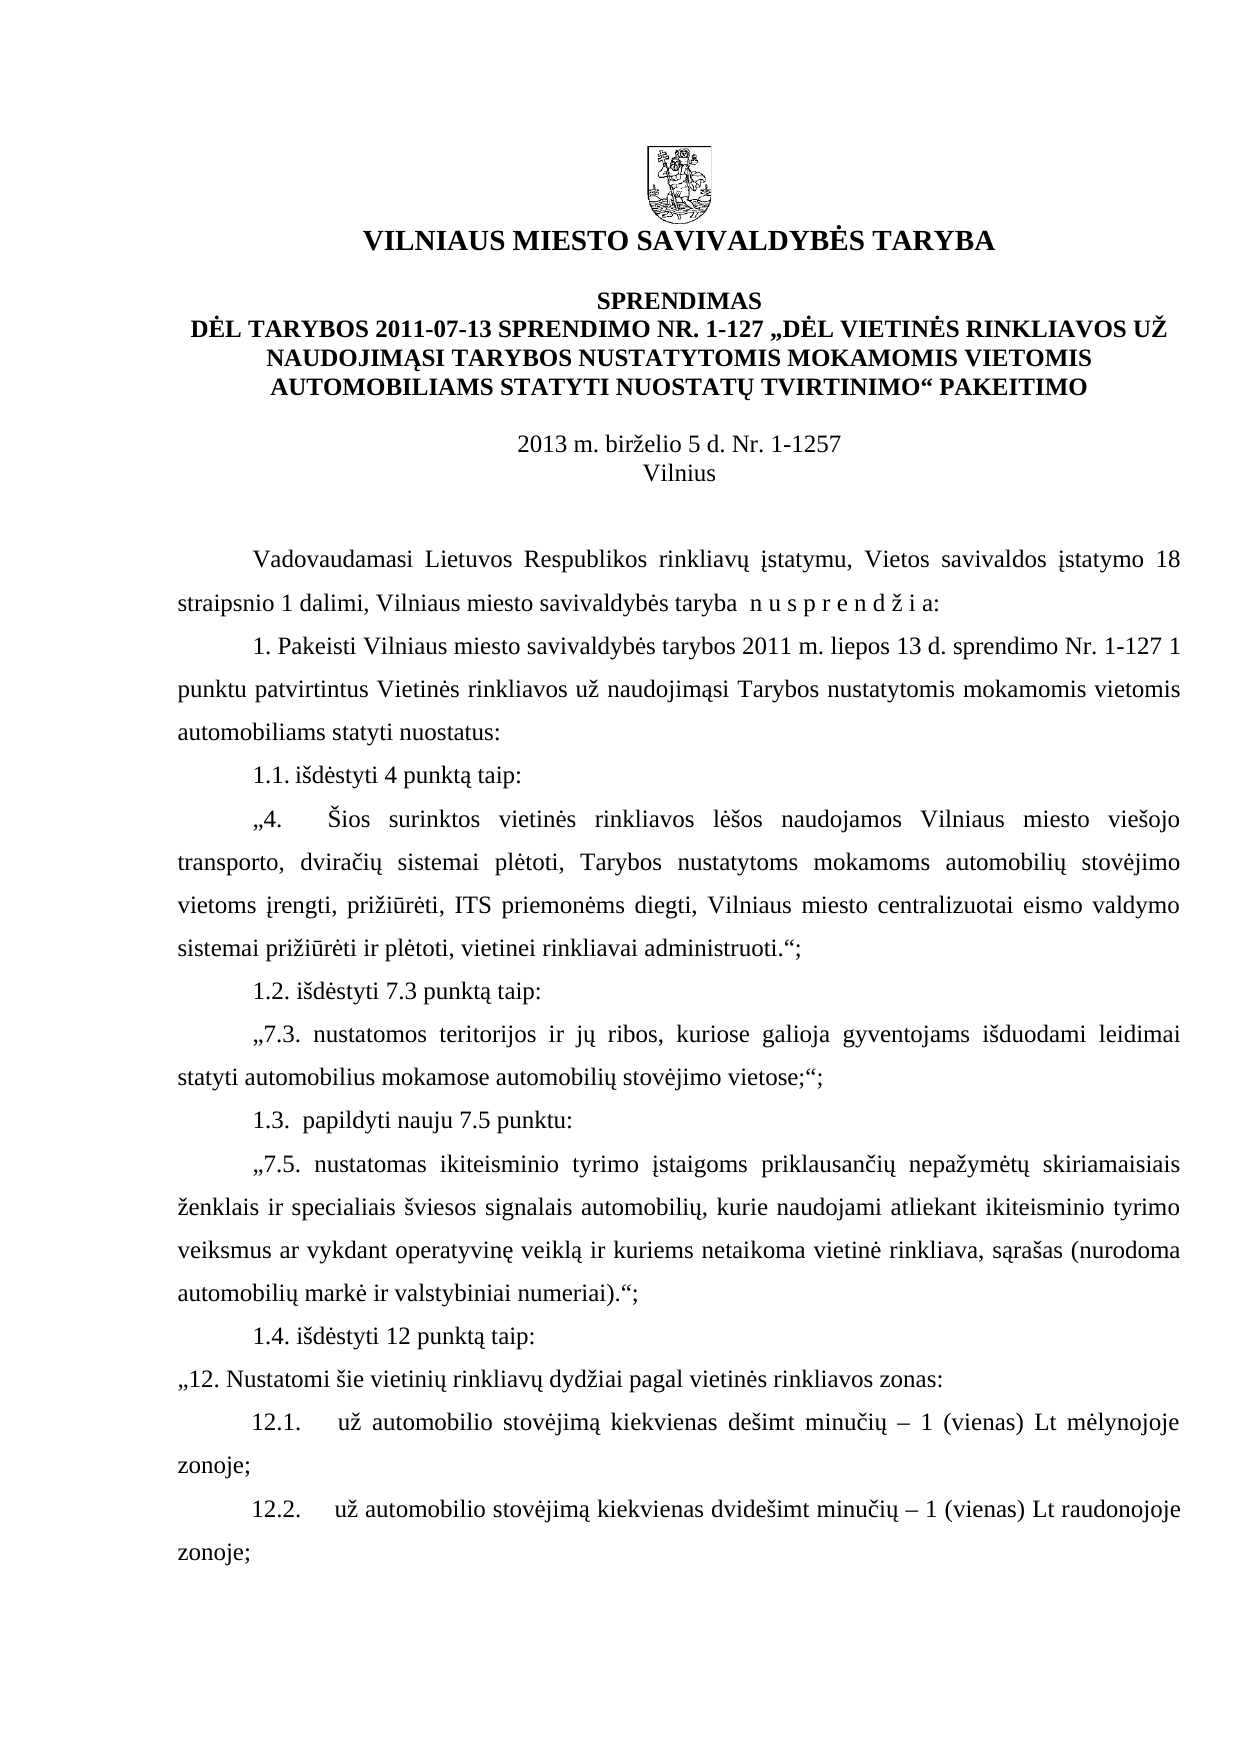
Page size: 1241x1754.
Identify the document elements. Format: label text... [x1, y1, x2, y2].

text SPRENDIMAS [177, 286, 1181, 314]
text VILNIAUS MIESTO SAVIVALDYBĖS TARYBA [177, 223, 1181, 257]
text 12.2. už automobilio stovėjimą kiekvienas dvidešimt minučių – 1 (vienas) Lt raudonojoje zonoje; [177, 1494, 1181, 1566]
text „4. Šios surinktos vietinės rinkliavos lėšos naudojamos Vilniaus miesto viešojo transporto, dviračių sistemai plėtoti, Tarybos nustatytoms mokamoms automobilių stovėjimo vietoms įrengti, prižiūrėti, ITS priemonėms diegti, Vilniaus miesto centralizuotai eismo valdymo sistemai prižiūrėti ir plėtoti, vietinei rinkliavai administruoti.“; [177, 804, 1181, 962]
text DĖL TARYBOS 2011-07-13 SPRENDIMO NR. 1-127 „DĖL VIETINĖS RINKLIAVOS UŽ NAUDOJIMĄSI TARYBOS NUSTATYTOMIS MOKAMOMIS VIETOMIS AUTOMOBILIAMS STATYTI NUOSTATŲ TVIRTINIMO“ PAKEITIMO [177, 314, 1181, 401]
text „7.5. nustatomas ikiteisminio tyrimo įstaigoms priklausančių nepažymėtų skiriamaisiais ženklais ir specialiais šviesos signalais automobilių, kurie naudojami atliekant ikiteisminio tyrimo veiksmus ar vykdant operatyvinę veiklą ir kuriems netaikoma vietinė rinkliava, sąrašas (nurodoma automobilių markė ir valstybiniai numeriai).“; [177, 1149, 1181, 1307]
text „12. Nustatomi šie vietinių rinkliavų dydžiai pagal vietinės rinkliavos zonas: [177, 1364, 1181, 1393]
text Vilnius [177, 458, 1181, 487]
text 1.2. išdėstyti 7.3 punktą taip: [177, 976, 1181, 1005]
text „7.3. nustatomos teritorijos ir jų ribos, kuriose galioja gyventojams išduodami leidimai statyti automobilius mokamose automobilių stovėjimo vietose;“; [177, 1019, 1181, 1091]
text 1. Pakeisti Vilniaus miesto savivaldybės tarybos 2011 m. liepos 13 d. sprendimo Nr. 1-127 1 punktu patvirtintus Vietinės rinkliavos už naudojimąsi Tarybos nustatytomis mokamomis vietomis automobiliams statyti nuostatus: [177, 631, 1181, 746]
text 1.1. išdėstyti 4 punktą taip: [177, 760, 1181, 789]
text 1.3. papildyti nauju 7.5 punktu: [177, 1106, 1181, 1134]
text Vadovaudamasi Lietuvos Respublikos rinkliavų įstatymu, Vietos savivaldos įstatymo 18 straipsnio 1 dalimi, Vilniaus miesto savivaldybės taryba n u s p r e n d ž i a: [177, 544, 1181, 616]
text 1.4. išdėstyti 12 punktą taip: [177, 1321, 1181, 1350]
text 12.1. už automobilio stovėjimą kiekvienas dešimt minučių – 1 (vienas) Lt mėlynojoje zonoje; [177, 1407, 1181, 1479]
text 2013 m. birželio 5 d. Nr. 1-1257 [177, 429, 1181, 458]
